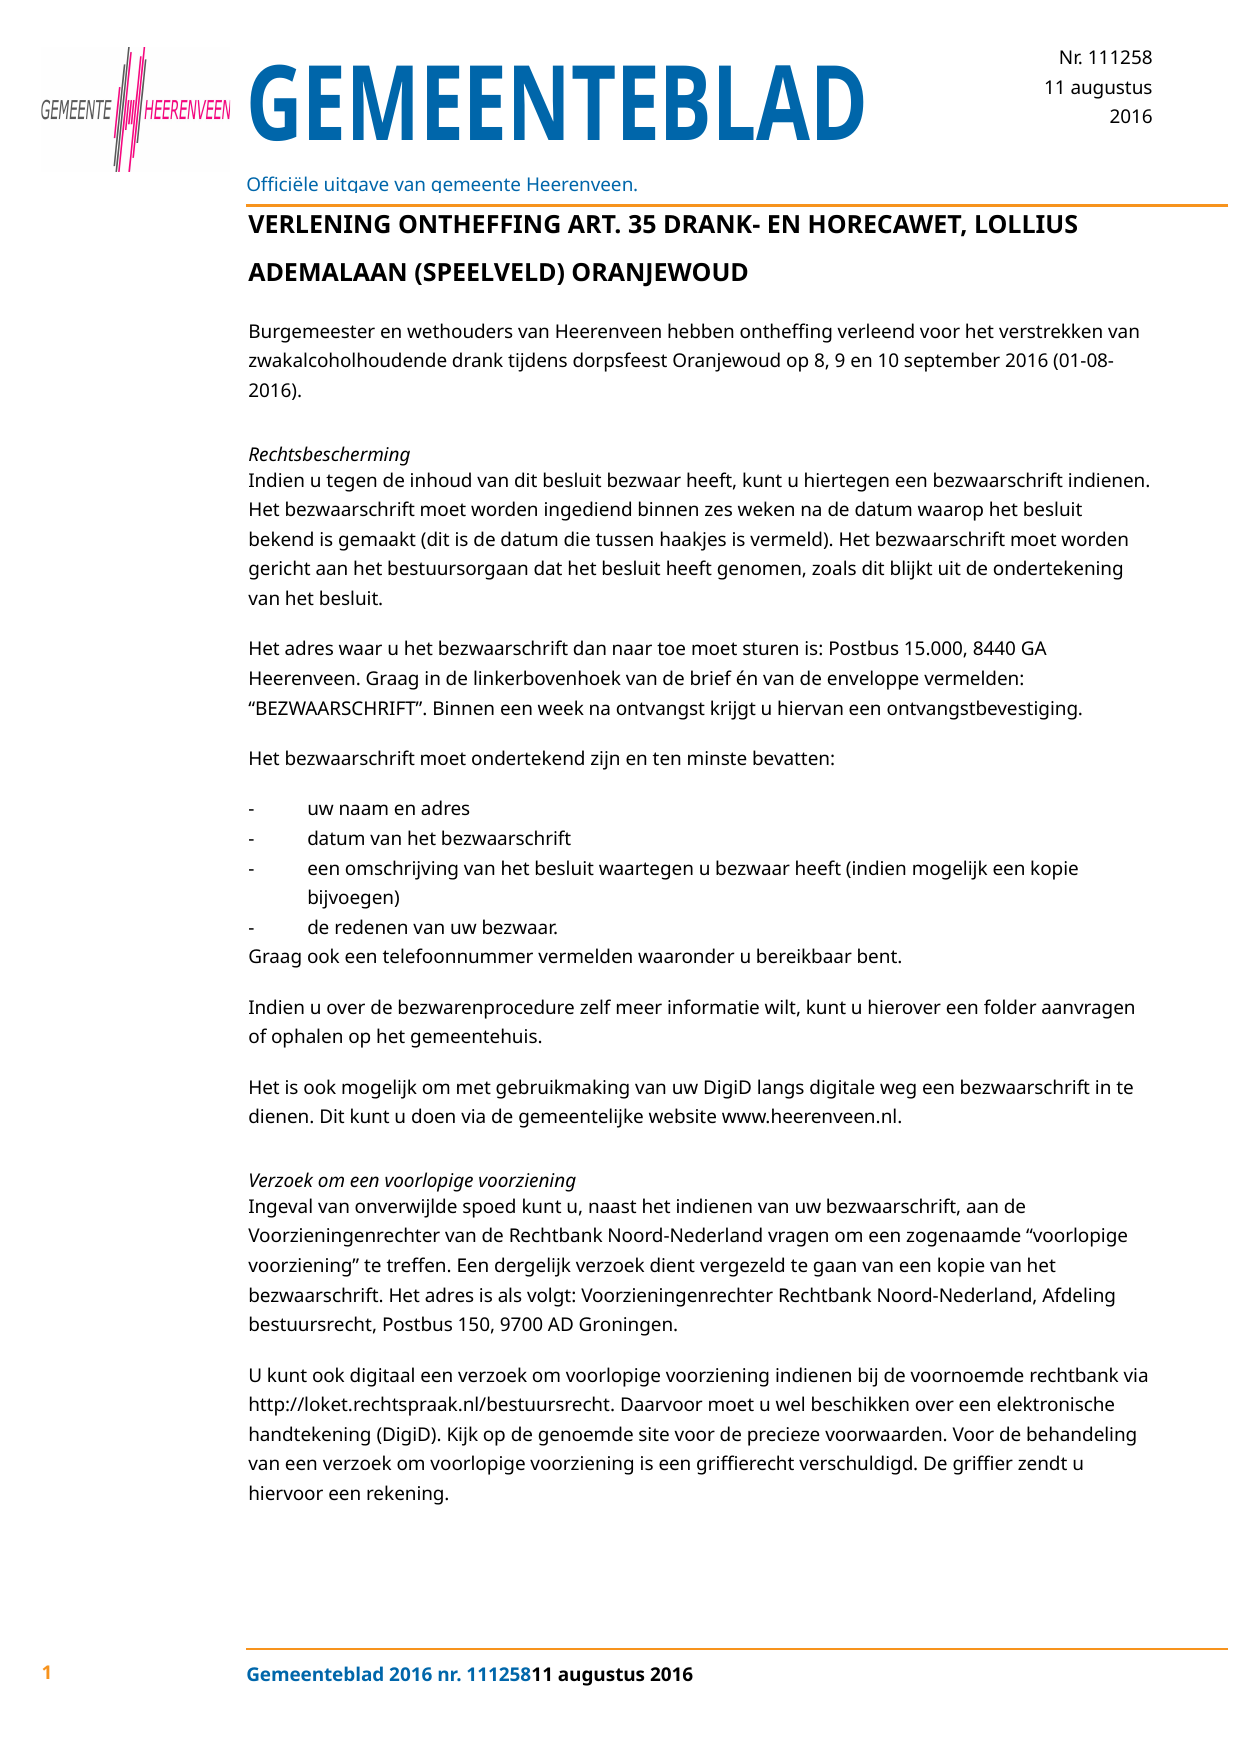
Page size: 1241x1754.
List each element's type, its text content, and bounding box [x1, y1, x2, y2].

list datum van het bezwaarschrift [248, 825, 1152, 851]
text Rechtsbescherming [248, 441, 1152, 467]
list de redenen van uw bezwaar. [248, 914, 1152, 939]
text Indien u over de bezwarenprocedure zelf meer informatie wilt, kunt u hierover een folder aanvragen of ophalen op het gemeentehuis. [248, 994, 1152, 1049]
text Indien u tegen de inhoud van dit besluit bezwaar heeft, kunt u hiertegen een bezwaarschrift indienen. Het bezwaarschrift moet worden ingediend binnen zes weken na de datum waarop het besluit bekend is gemaakt (dit is de datum die tussen haakjes is vermeld). Het bezwaarschrift moet worden gericht aan het bestuursorgaan dat het besluit heeft genomen, zoals dit blijkt uit de ondertekening van het besluit. [248, 467, 1152, 611]
list een omschrijving van het besluit waartegen u bezwaar heeft (indien mogelijk een kopie bijvoegen) [248, 855, 1152, 910]
text Graag ook een telefoonnummer vermelden waaronder u bereikbaar bent. [248, 943, 1152, 969]
text Ingeval van onverwijlde spoed kunt u, naast het indienen van uw bezwaarschrift, aan de Voorzieningenrechter van de Rechtbank Noord-Nederland vragen om een zogenaamde “voorlopige voorziening” te treffen. Een dergelijk verzoek dient vergezeld te gaan van een kopie van het bezwaarschrift. Het adres is als volgt: Voorzieningenrechter Rechtbank Noord-Nederland, Afdeling bestuursrecht, Postbus 150, 9700 AD Groningen. [248, 1193, 1152, 1337]
text Burgemeester en wethouders van Heerenveen hebben ontheffing verleend voor het verstrekken van zwakalcoholhoudende drank tijdens dorpsfeest Oranjewoud op 8, 9 en 10 september 2016 (01-08-2016). [248, 318, 1152, 403]
text Verzoek om een voorlopige voorziening [248, 1167, 1152, 1193]
text Het bezwaarschrift moet ondertekend zijn en ten minste bevatten: [248, 745, 1152, 771]
text VERLENING ONTHEFFING ART. 35 DRANK- EN HORECAWET, LOLLIUS ADEMALAAN (SPEELVELD) ORANJEWOUD [248, 207, 1152, 288]
text Het adres waar u het bezwaarschrift dan naar toe moet sturen is: Postbus 15.000, 8440 GA Heerenveen. Graag in de linkerbovenhoek van de brief én van de enveloppe vermelden: “BEZWAARSCHRIFT”. Binnen een week na ontvangst krijgt u hiervan een ontvangstbevestiging. [248, 636, 1152, 720]
picture [41, 47, 231, 172]
text Het is ook mogelijk om met gebruikmaking van uw DigiD langs digitale weg een bezwaarschrift in te dienen. Dit kunt u doen via de gemeentelijke website www.heerenveen.nl. [248, 1074, 1152, 1129]
list uw naam en adres [248, 796, 1152, 821]
text U kunt ook digitaal een verzoek om voorlopige voorziening indienen bij de voornoemde rechtbank via http://loket.rechtspraak.nl/bestuursrecht. Daarvoor moet u wel beschikken over een elektronische handtekening (DigiD). Kijk op de genoemde site voor de precieze voorwaarden. Voor de behandeling van een verzoek om voorlopige voorziening is een griffierecht verschuldigd. De griffier zendt u hiervoor een rekening. [248, 1362, 1152, 1506]
